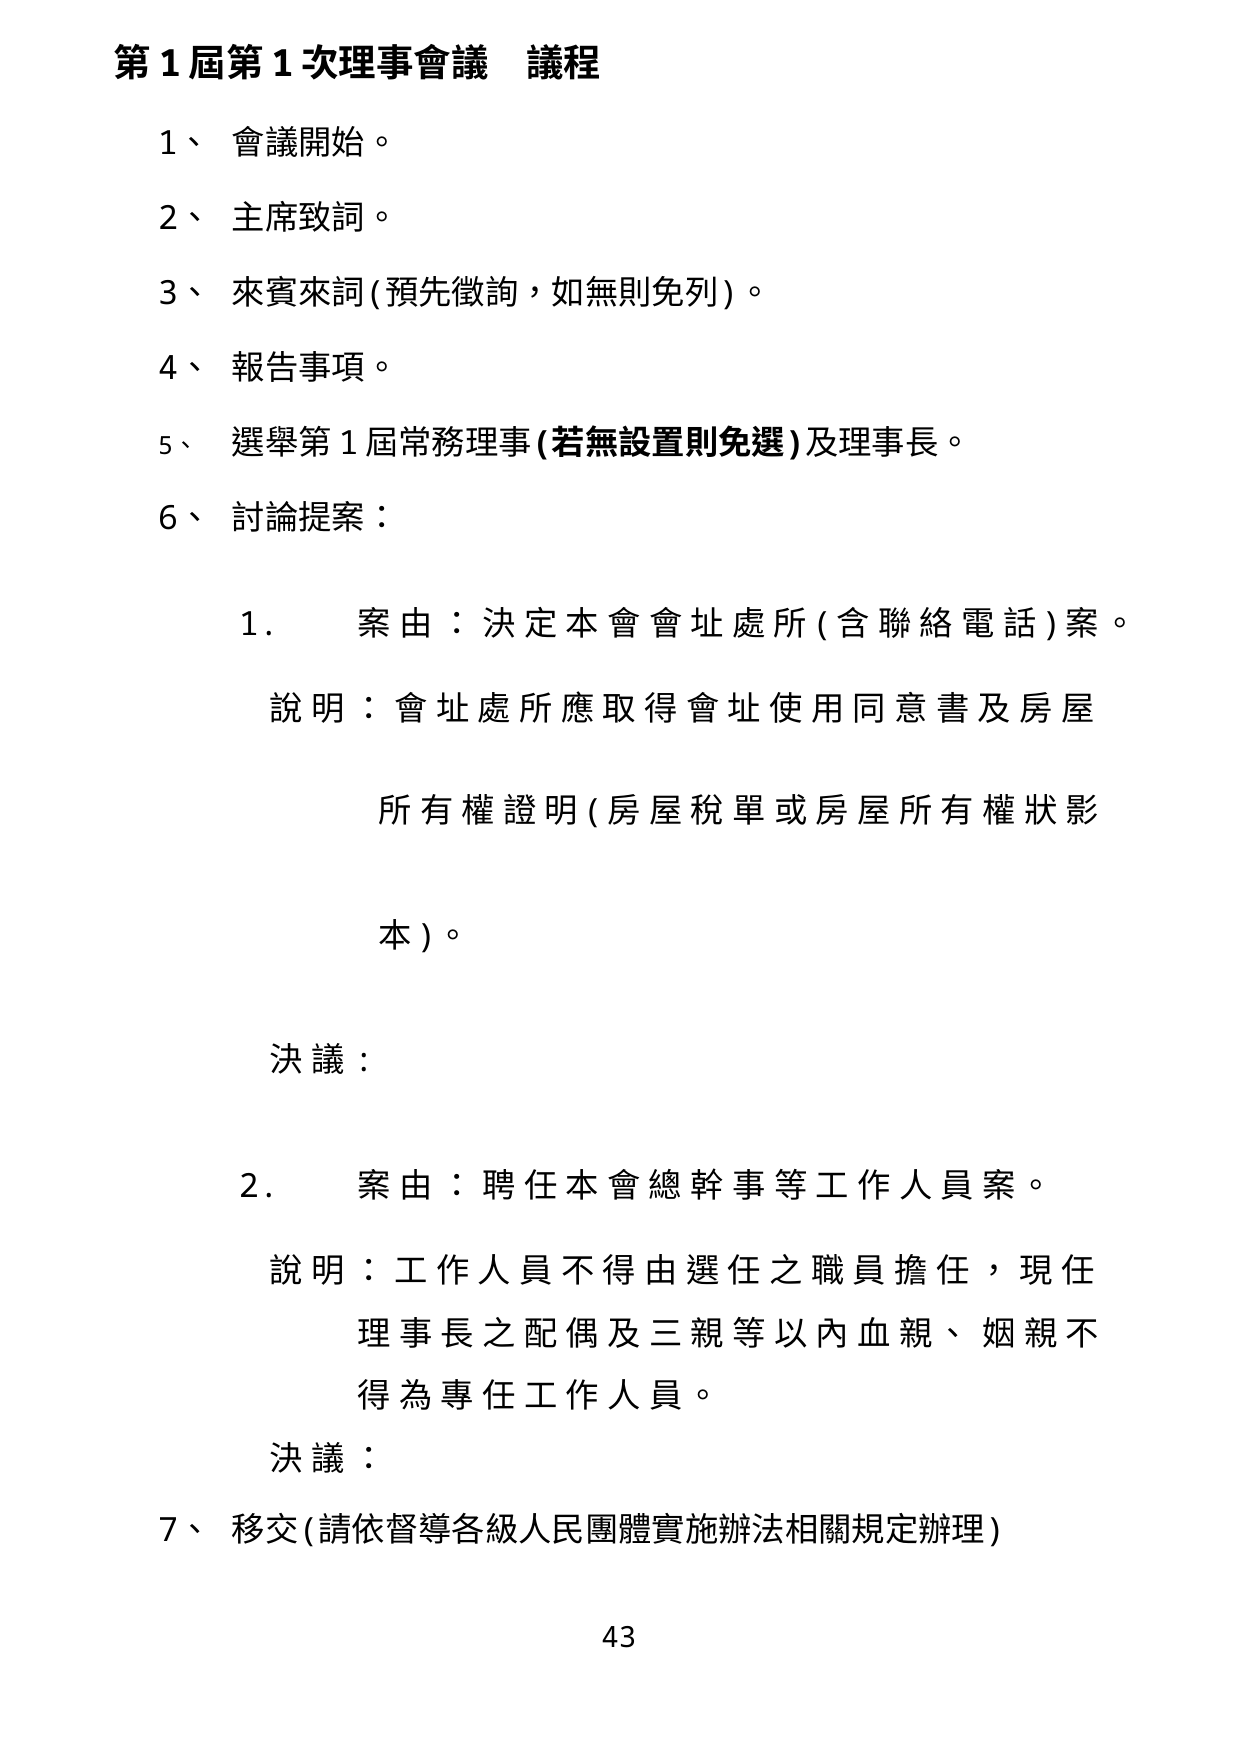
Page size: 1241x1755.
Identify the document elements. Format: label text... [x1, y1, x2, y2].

text 說明：會址處所應取得會址使用同意書及房屋所有權證明(房屋稅單或房屋所有權狀影本)。 [247, 664, 1124, 977]
list 案由：聘任本會總幹事等工作人員案。 [230, 1102, 1124, 1227]
list 移交(請依督導各級人民團體實施辦法相關規定辦理) [158, 1477, 1124, 1552]
list 案由：決定本會會址處所(含聯絡電話)案。 [230, 539, 1124, 664]
text 決議: [230, 977, 1124, 1102]
list 討論提案： [158, 464, 1124, 539]
list 會議開始。 [158, 89, 1124, 164]
text 說明：工作人員不得由選任之職員擔任，現任理事長之配偶及三親等以內血親、姻親不得為專任工作人員。 [230, 1227, 1124, 1414]
list 選舉第1屆常務理事(若無設置則免選)及理事長。 [158, 389, 1124, 464]
list 主席致詞。 [158, 164, 1124, 239]
list 來賓來詞(預先徵詢，如無則免列)。 [158, 239, 1124, 314]
text 決議： [230, 1414, 1124, 1477]
text 第1屆第1次理事會議 議程 [113, 27, 1124, 89]
list 報告事項。 [158, 314, 1124, 389]
